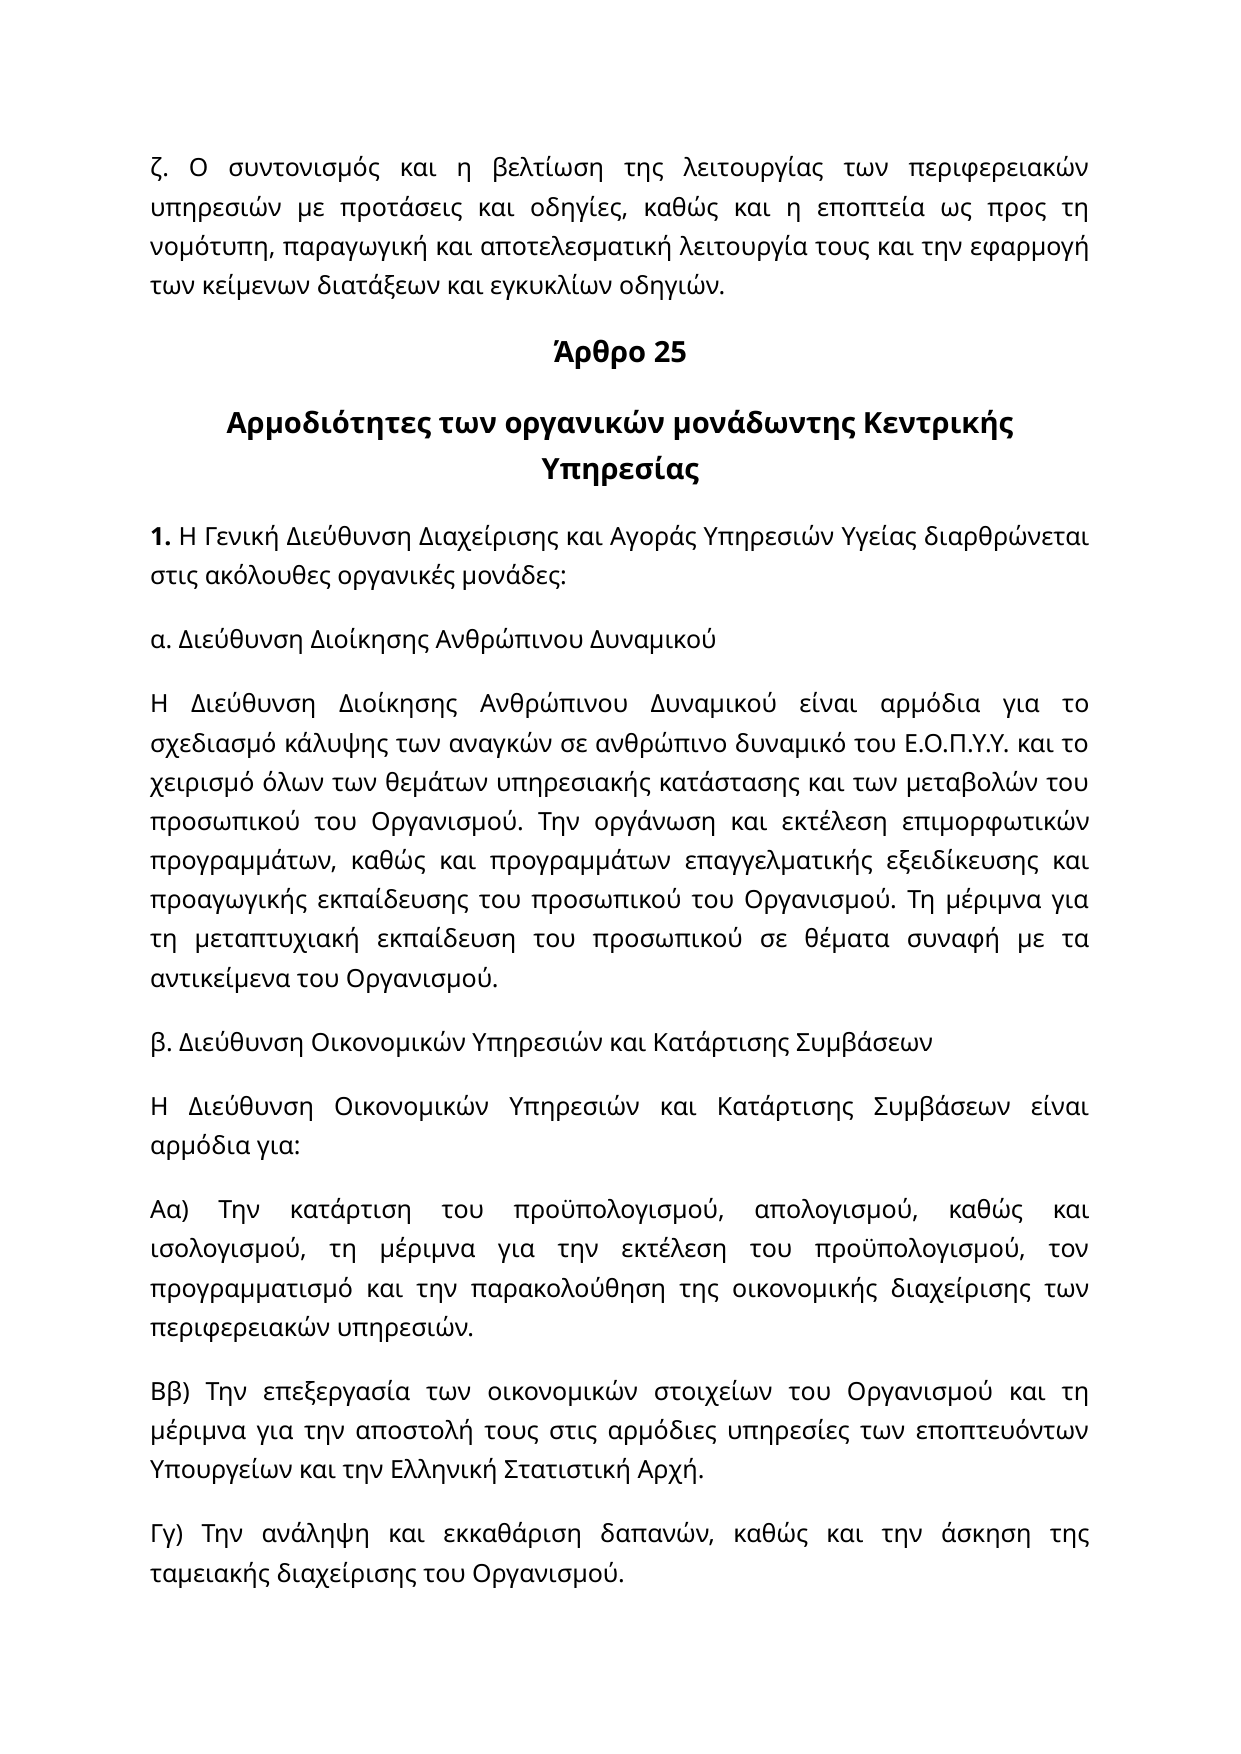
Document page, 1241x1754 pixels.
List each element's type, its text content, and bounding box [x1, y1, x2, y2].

text β. Διεύθυνση Οικονομικών Υπηρεσιών και Κατάρτισης Συμβάσεων [150, 1024, 1090, 1058]
subtitle Άρθρο 25 [150, 332, 1090, 371]
text Η Διεύθυνση Οικονομικών Υπηρεσιών και Κατάρτισης Συμβάσεων είναι αρμόδια για: [150, 1088, 1090, 1162]
text 1. Η Γενική Διεύθυνση Διαχείρισης και Αγοράς Υπηρεσιών Υγείας διαρθρώνεται στις ακόλουθες οργανικές μονάδες: [150, 518, 1090, 592]
text Γγ) Την ανάληψη και εκκαθάριση δαπανών, καθώς και την άσκηση της ταμειακής διαχείρισης του Οργανισμού. [150, 1516, 1090, 1589]
text ζ. Ο συντονισμός και η βελτίωση της λειτουργίας των περιφερειακών υπηρεσιών με προτάσεις και οδηγίες, καθώς και η εποπτεία ως προς τη νομότυπη, παραγωγική και αποτελεσματική λειτουργία τους και την εφαρμογή των κείμενων διατάξεων και εγκυκλίων οδηγιών. [150, 150, 1090, 302]
subtitle Αρμοδιότητες των οργανικών μονάδωντης Κεντρικής Υπηρεσίας [150, 402, 1090, 488]
text α. Διεύθυνση Διοίκησης Ανθρώπινου Δυναμικού [150, 622, 1090, 656]
text Αα) Την κατάρτιση του προϋπολογισμού, απολογισμού, καθώς και ισολογισμού, τη μέριμνα για την εκτέλεση του προϋπολογισμού, τον προγραμματισμό και την παρακολούθηση της οικονομικής διαχείρισης των περιφερειακών υπηρεσιών. [150, 1192, 1090, 1343]
text Ββ) Την επεξεργασία των οικονομικών στοιχείων του Οργανισμού και τη μέριμνα για την αποστολή τους στις αρμόδιες υπηρεσίες των εποπτευόντων Υπουργείων και την Ελληνική Στατιστική Αρχή. [150, 1373, 1090, 1486]
text Η Διεύθυνση Διοίκησης Ανθρώπινου Δυναμικού είναι αρμόδια για το σχεδιασμό κάλυψης των αναγκών σε ανθρώπινο δυναμικό του Ε.Ο.Π.Υ.Υ. και το χειρισμό όλων των θεμάτων υπηρεσιακής κατάστασης και των μεταβολών του προσωπικού του Οργανισμού. Την οργάνωση και εκτέλεση επιμορφωτικών προγραμμάτων, καθώς και προγραμμάτων επαγγελματικής εξειδίκευσης και προαγωγικής εκπαίδευσης του προσωπικού του Οργανισμού. Τη μέριμνα για τη μεταπτυχιακή εκπαίδευση του προσωπικού σε θέματα συναφή με τα αντικείμενα του Οργανισμού. [150, 686, 1090, 994]
